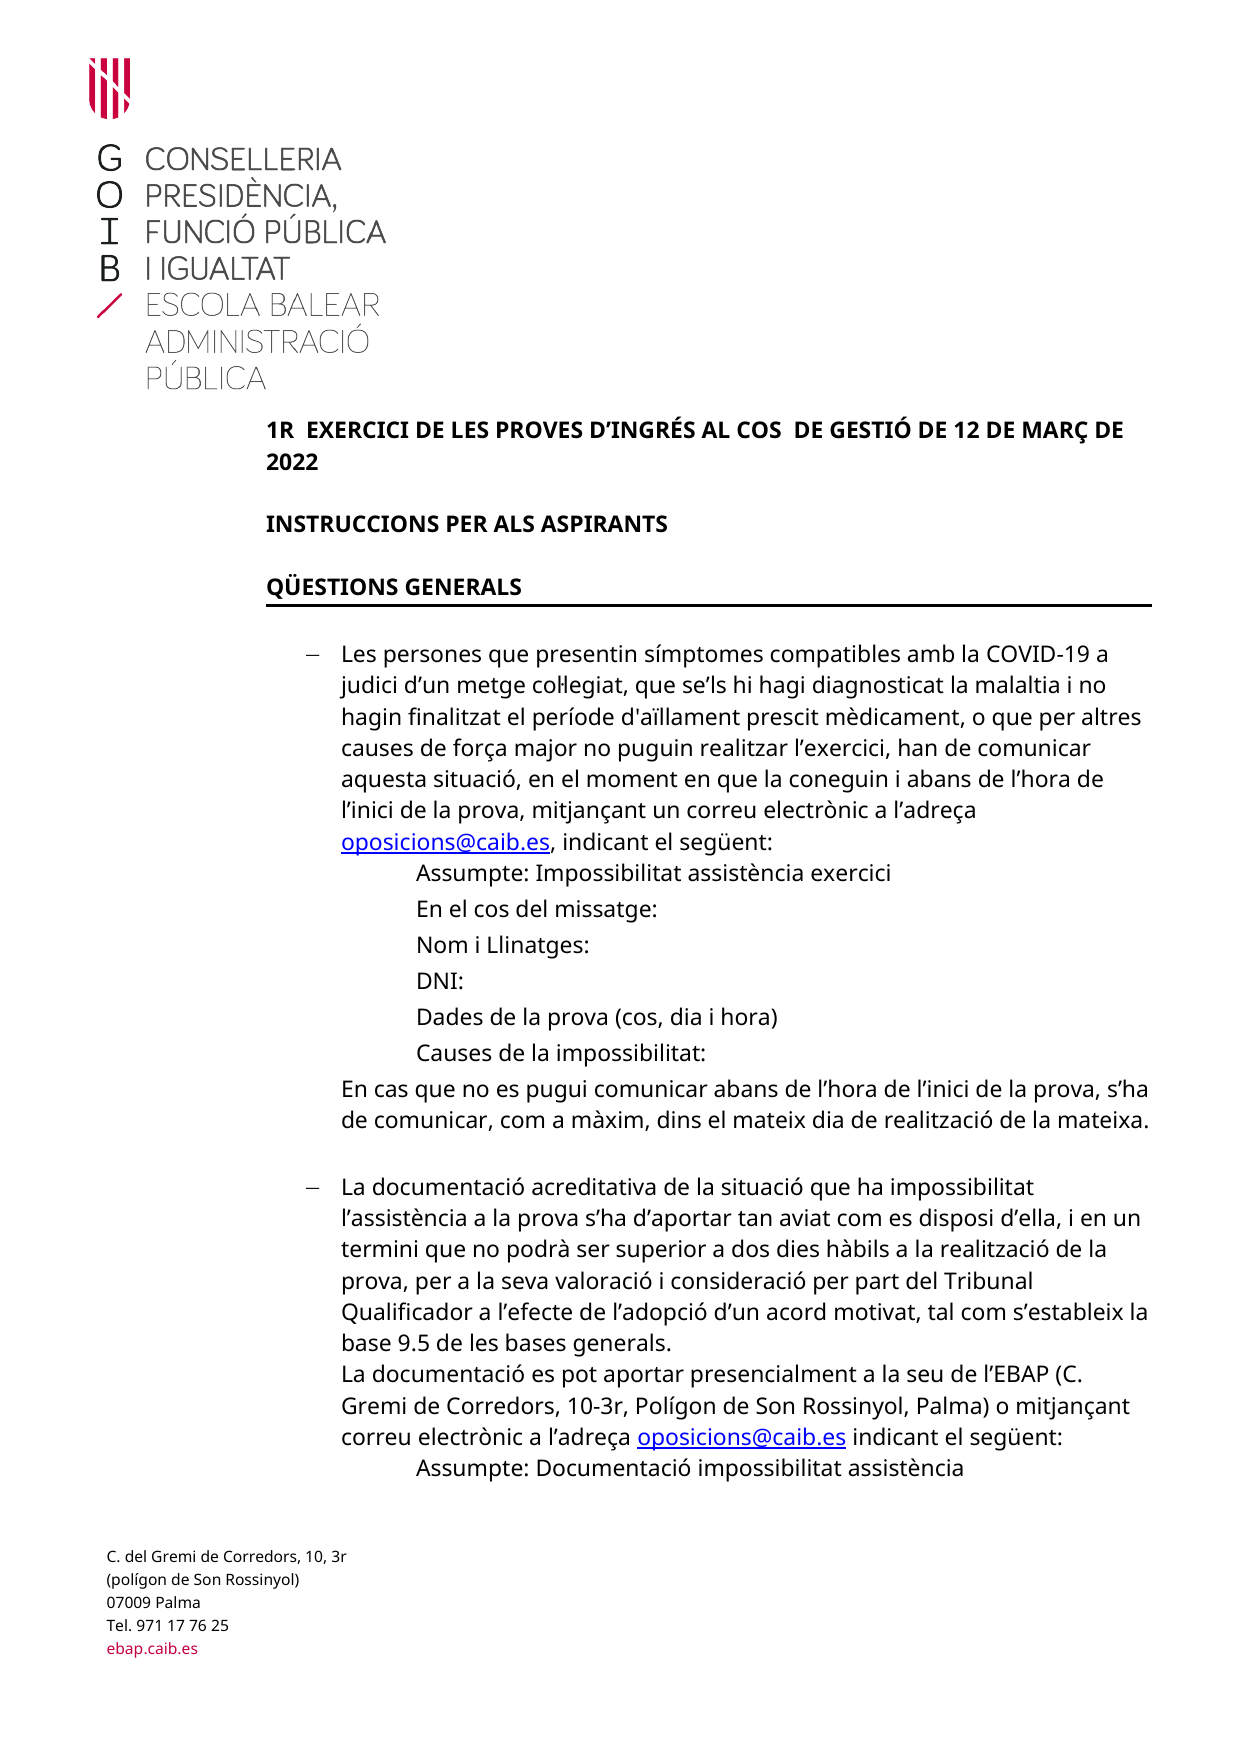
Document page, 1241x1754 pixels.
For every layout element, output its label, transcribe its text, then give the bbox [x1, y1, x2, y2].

list Les persones que presentin símptomes compatibles amb la COVID-19 a judici d’un metge col·legiat, que se’ls hi hagi diagnosticat la malaltia i no hagin finalitzat el període d'aïllament prescit mèdicament, o que per altres causes de força major no puguin realitzar l’exercici, han de comunicar aquesta situació, en el moment en que la coneguin i abans de l’hora de l’inici de la prova, mitjançant un correu electrònic a l’adreça oposicions@caib.es, indicant el següent: [303, 638, 1152, 857]
list Dades de la prova (cos, dia i hora) [416, 1001, 1152, 1032]
text 1R EXERCICI DE LES PROVES D’INGRÉS AL COS DE GESTIÓ DE 12 DE MARÇ DE 2022 [266, 414, 1152, 477]
list En el cos del missatge: [416, 893, 1152, 924]
list Assumpte: Impossibilitat assistència exercici [416, 857, 1152, 888]
text QÜESTIONS GENERALS [266, 570, 1152, 604]
list Causes de la impossibilitat: [416, 1037, 1152, 1068]
text La documentació es pot aportar presencialment a la seu de l’EBAP (C. Gremi de Corredors, 10-3r, Polígon de Son Rossinyol, Palma) o mitjançant correu electrònic a l’adreça oposicions@caib.es indicant el següent: [341, 1358, 1152, 1452]
list La documentació acreditativa de la situació que ha impossibilitat l’assistència a la prova s’ha d’aportar tan aviat com es disposi d’ella, i en un termini que no podrà ser superior a dos dies hàbils a la realització de la prova, per a la seva valoració i consideració per part del Tribunal Qualificador a l’efecte de l’adopció d’un acord motivat, tal com s’estableix la base 9.5 de les bases generals. [303, 1171, 1152, 1358]
text En cas que no es pugui comunicar abans de l’hora de l’inici de la prova, s’ha de comunicar, com a màxim, dins el mateix dia de realització de la mateixa. [341, 1072, 1152, 1135]
list Nom i Llinatges: [416, 929, 1152, 960]
picture [65, 38, 409, 411]
text INSTRUCCIONS PER ALS ASPIRANTS [266, 508, 1152, 539]
list DNI: [416, 965, 1152, 996]
list Assumpte: Documentació impossibilitat assistència [416, 1452, 1152, 1483]
